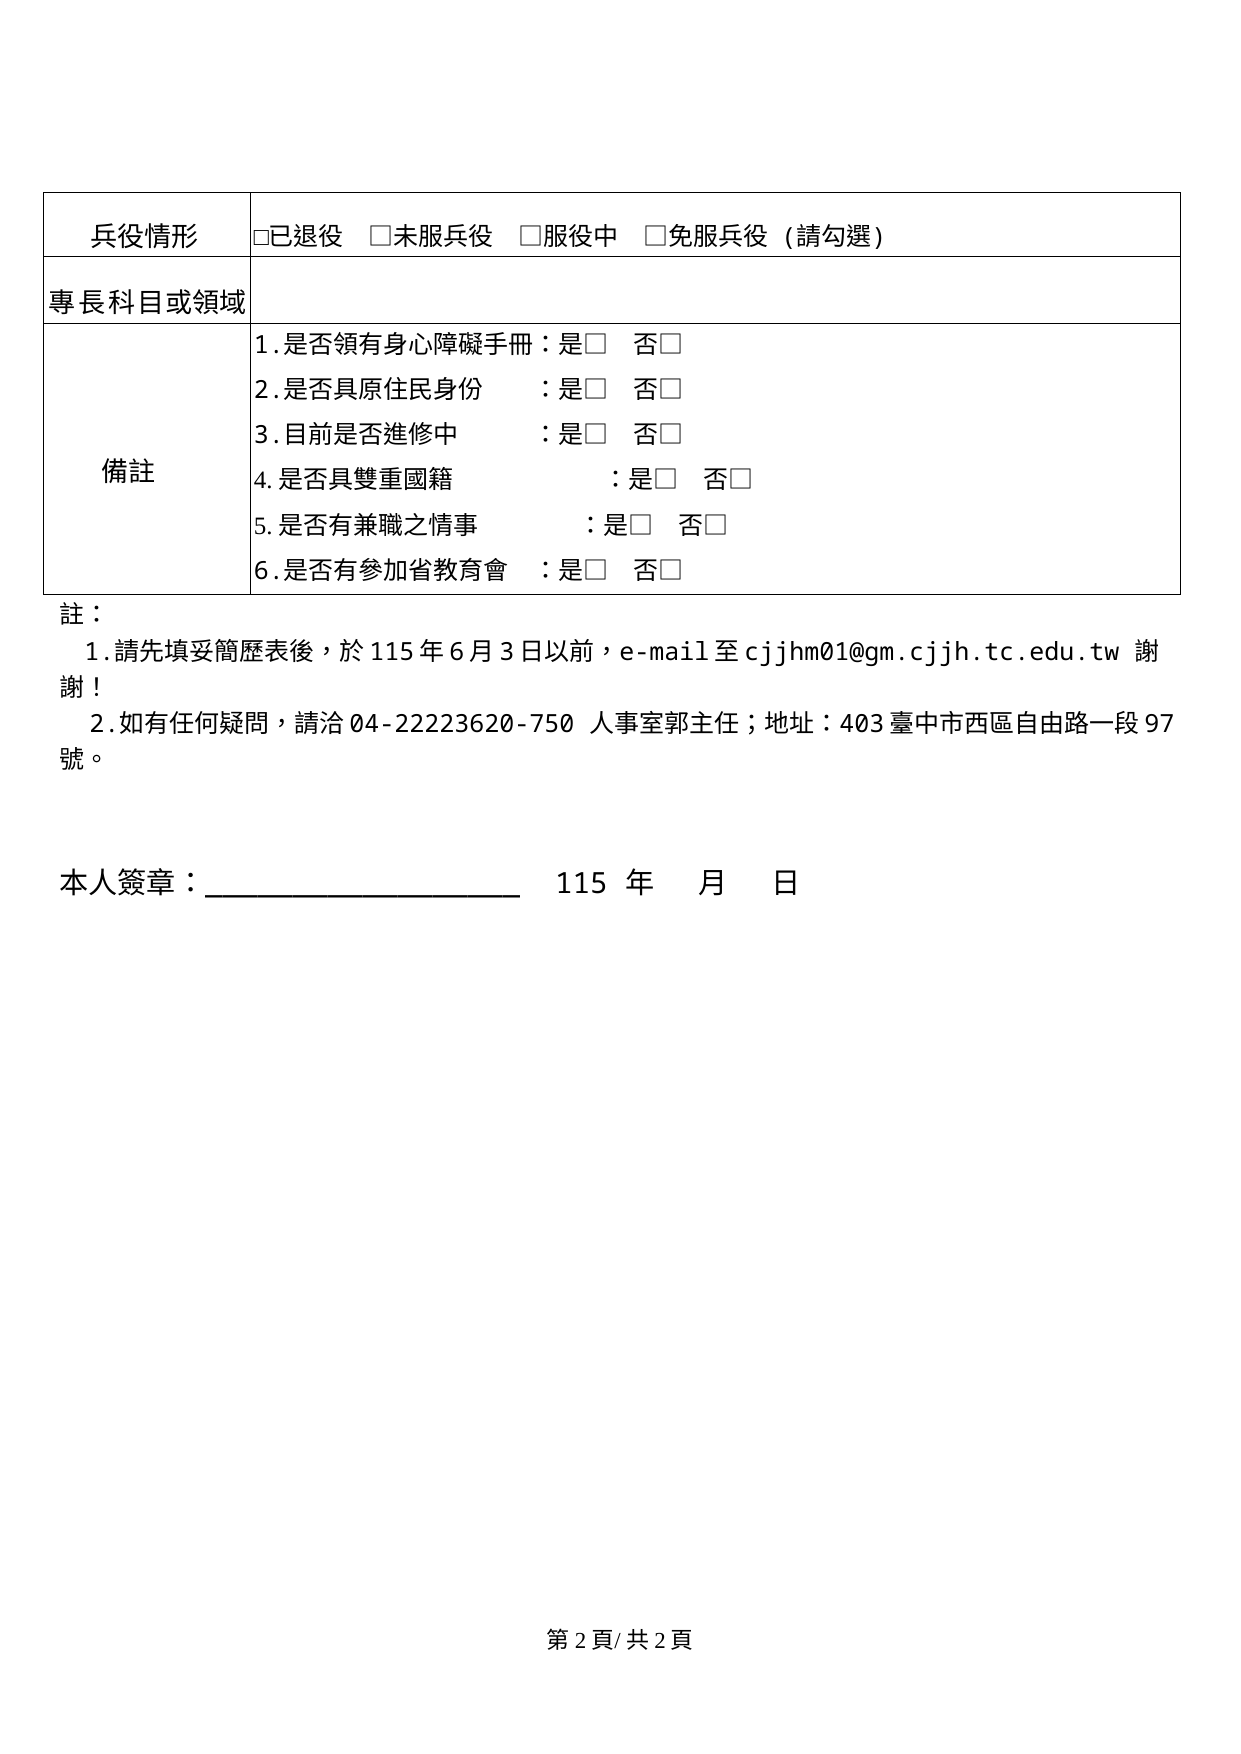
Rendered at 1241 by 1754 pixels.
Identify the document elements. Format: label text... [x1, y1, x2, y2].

text 1.請先填妥簡歷表後，於115年6月3日以前，e-mail至cjjhm01@gm.cjjh.tc.edu.tw 謝謝！ [59, 631, 1181, 704]
table_cell 1.是否領有身心障礙手冊：是□ 否□ 2.是否具原住民身份 ：是□ 否□ 3.目前是否進修中 ：是□ 否□ 4. 是否具雙重國籍 ：是□ 否□ 5. 是否有兼職之情事 ：是□ 否□ 6.是否有參加省教育會 ：是□ 否□ [251, 324, 1180, 594]
text 2.如有任何疑問，請洽04-22223620-750 人事室郭主任；地址：403臺中市西區自由路一段97號。 [59, 704, 1181, 776]
text 本人簽章：__________________ 115 年 月 日 [59, 839, 1181, 901]
table_cell [251, 257, 1180, 323]
table_cell 備註 [44, 324, 250, 594]
table_cell 專長科目或領域 [44, 257, 250, 323]
table_cell □已退役 □未服兵役 □服役中 □免服兵役 (請勾選) [251, 193, 1180, 256]
table_cell 兵役情形 [44, 193, 250, 256]
text 註： [59, 595, 1181, 631]
